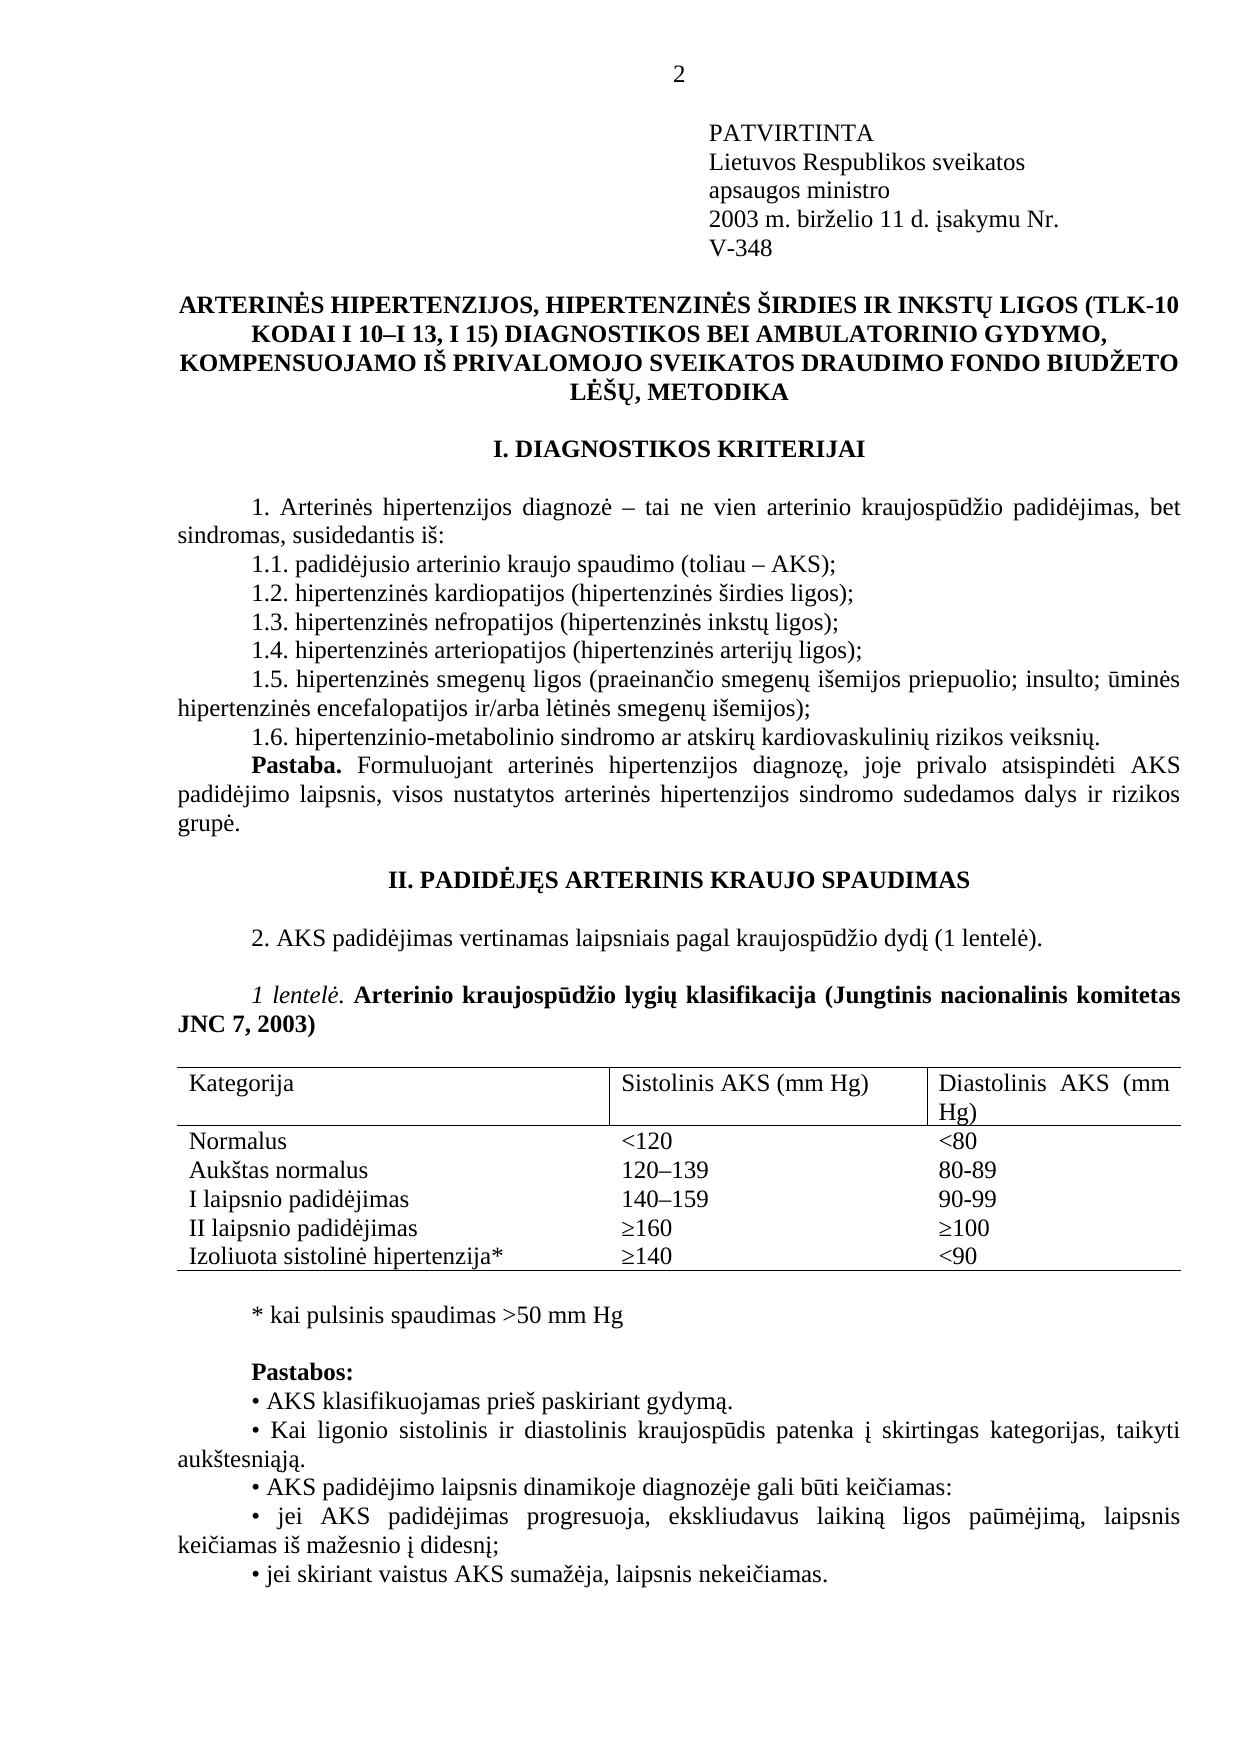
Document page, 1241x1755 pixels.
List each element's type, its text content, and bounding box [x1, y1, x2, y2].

text ARTERINĖS HIPERTENZIJOS, HIPERTENZINĖS ŠIRDIES IR INKSTŲ LIGOS (TLK-10 KODAI I 10–I 13, I 15) DIAGNOSTIKOS BEI AMBULATORINIO GYDYMO, KOMPENSUOJAMO IŠ PRIVALOMOJO SVEIKATOS DRAUDIMO FONDO BIUDŽETO LĖŠŲ, METODIKA [177, 291, 1181, 406]
table_cell 90-99 [927, 1184, 1181, 1213]
table_cell <90 [927, 1241, 1181, 1270]
text Lietuvos Respublikos sveikatos [177, 147, 1181, 176]
text 2. AKS padidėjimas vertinamas laipsniais pagal kraujospūdžio dydį (1 lentelė). [177, 923, 1181, 952]
table_cell ≥160 [610, 1213, 927, 1241]
text V-348 [177, 233, 1181, 262]
text Pastaba. Formuluojant arterinės hipertenzijos diagnozę, joje privalo atsispindėti AKS padidėjimo laipsnis, visos nustatytos arterinės hipertenzijos sindromo sudedamos dalys ir rizikos grupė. [177, 751, 1181, 837]
text apsaugos ministro [177, 176, 1181, 204]
table_cell 120–139 [610, 1155, 927, 1184]
text 1.4. hipertenzinės arteriopatijos (hipertenzinės arterijų ligos); [177, 636, 1181, 664]
table_cell <80 [927, 1126, 1181, 1155]
text 1.5. hipertenzinės smegenų ligos (praeinančio smegenų išemijos priepuolio; insulto; ūminės hipertenzinės encefalopatijos ir/arba lėtinės smegenų išemijos); [177, 664, 1181, 722]
text • jei AKS padidėjimas progresuoja, ekskliudavus laikiną ligos paūmėjimą, laipsnis keičiamas iš mažesnio į didesnį; [177, 1501, 1181, 1559]
text 1. Arterinės hipertenzijos diagnozė – tai ne vien arterinio kraujospūdžio padidėjimas, bet sindromas, susidedantis iš: [177, 492, 1181, 549]
text 1.1. padidėjusio arterinio kraujo spaudimo (toliau – AKS); [177, 549, 1181, 578]
table_cell Izoliuota sistolinė hipertenzija* [177, 1241, 610, 1270]
text 1.3. hipertenzinės nefropatijos (hipertenzinės inkstų ligos); [177, 607, 1181, 636]
table_cell ≥140 [610, 1241, 927, 1270]
text • Kai ligonio sistolinis ir diastolinis kraujospūdis patenka į skirtingas kategorijas, taikyti aukštesniąją. [177, 1415, 1181, 1472]
text 2003 m. birželio 11 d. įsakymu Nr. [177, 204, 1181, 233]
text • AKS padidėjimo laipsnis dinamikoje diagnozėje gali būti keičiamas: [177, 1472, 1181, 1501]
text Pastabos: [177, 1357, 1181, 1386]
table_cell 80-89 [927, 1155, 1181, 1184]
table_cell II laipsnio padidėjimas [177, 1213, 610, 1241]
text I. DIAGNOSTIKOS KRITERIJAI [177, 434, 1181, 463]
table_header Diastolinis AKS (mm Hg) [928, 1068, 1181, 1125]
table_cell Normalus [177, 1126, 610, 1155]
table_header Kategorija [177, 1068, 609, 1125]
text II. PADIDĖJĘS ARTERINIS KRAUJO SPAUDIMAS [177, 866, 1181, 894]
table_header Sistolinis AKS (mm Hg) [610, 1068, 927, 1125]
table_cell <120 [610, 1126, 927, 1155]
table_cell 140–159 [610, 1184, 927, 1213]
text • jei skiriant vaistus AKS sumažėja, laipsnis nekeičiamas. [177, 1559, 1181, 1587]
text * kai pulsinis spaudimas >50 mm Hg [177, 1300, 1181, 1329]
text 1.6. hipertenzinio-metabolinio sindromo ar atskirų kardiovaskulinių rizikos veiksnių. [177, 722, 1181, 751]
text • AKS klasifikuojamas prieš paskiriant gydymą. [177, 1386, 1181, 1415]
text 1.2. hipertenzinės kardiopatijos (hipertenzinės širdies ligos); [177, 578, 1181, 607]
table_cell ≥100 [927, 1213, 1181, 1241]
table_cell Aukštas normalus [177, 1155, 610, 1184]
text 1 lentelė. Arterinio kraujospūdžio lygių klasifikacija (Jungtinis nacionalinis komitetas JNC 7, 2003) [177, 981, 1181, 1038]
table_cell I laipsnio padidėjimas [177, 1184, 610, 1213]
text PATVIRTINTA [709, 118, 1181, 147]
